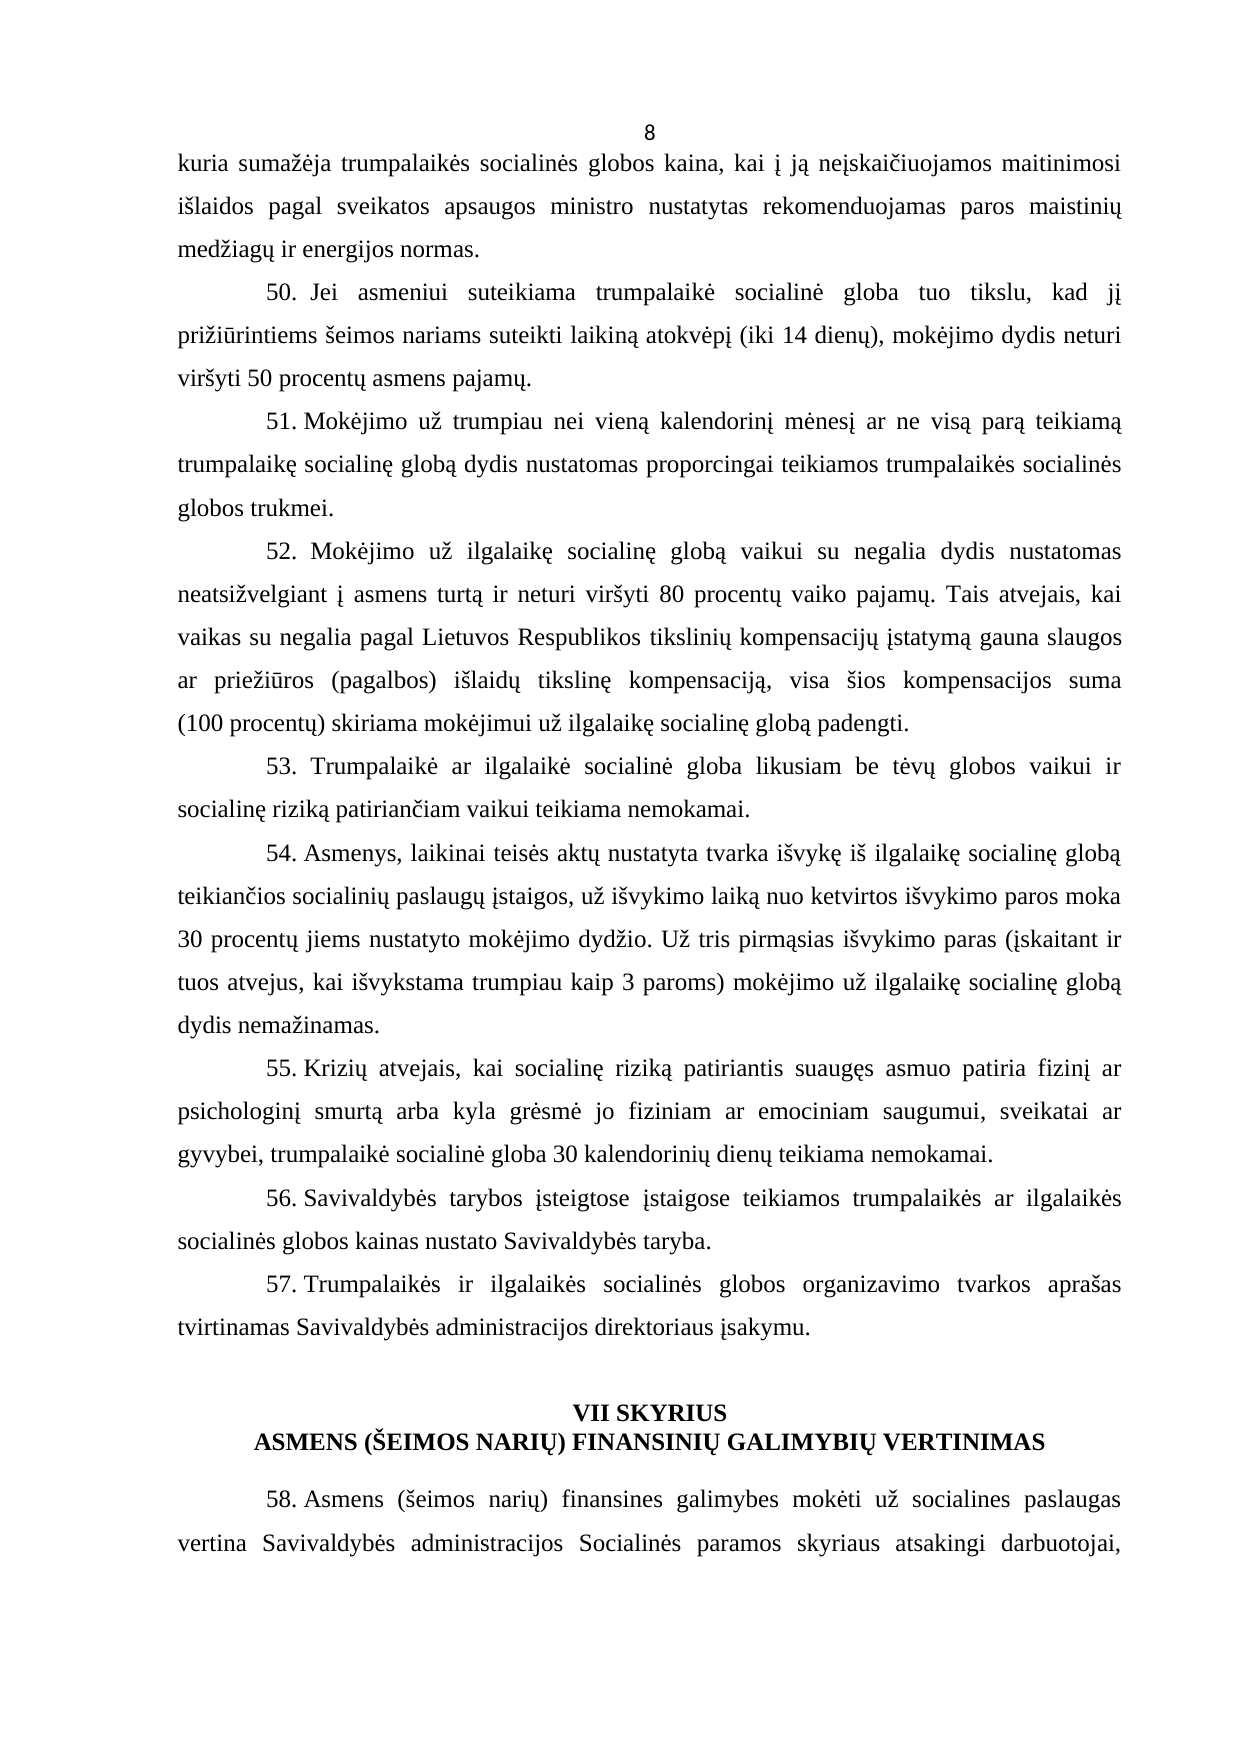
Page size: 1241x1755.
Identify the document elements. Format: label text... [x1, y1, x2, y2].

text 52. Mokėjimo už ilgalaikę socialinę globą vaikui su negalia dydis nustatomas neatsižvelgiant į asmens turtą ir neturi viršyti 80 procentų vaiko pajamų. Tais atvejais, kai vaikas su negalia pagal Lietuvos Respublikos tikslinių kompensacijų įstatymą gauna slaugos ar priežiūros (pagalbos) išlaidų tikslinę kompensaciją, visa šios kompensacijos suma (100 procentų) skiriama mokėjimui už ilgalaikę socialinę globą padengti. [177, 536, 1122, 737]
text 51. Mokėjimo už trumpiau nei vieną kalendorinį mėnesį ar ne visą parą teikiamą trumpalaikę socialinę globą dydis nustatomas proporcingai teikiamos trumpalaikės socialinės globos trukmei. [177, 406, 1122, 521]
text 58. Asmens (šeimos narių) finansines galimybes mokėti už socialines paslaugas vertina Savivaldybės administracijos Socialinės paramos skyriaus atsakingi darbuotojai, [177, 1484, 1122, 1556]
text 56. Savivaldybės tarybos įsteigtose įstaigose teikiamos trumpalaikės ar ilgalaikės socialinės globos kainas nustato Savivaldybės taryba. [177, 1183, 1122, 1254]
text ASMENS (ŠEIMOS NARIŲ) FINANSINIŲ GALIMYBIŲ VERTINIMAS [177, 1427, 1122, 1456]
text 57. Trumpalaikės ir ilgalaikės socialinės globos organizavimo tvarkos aprašas tvirtinamas Savivaldybės administracijos direktoriaus įsakymu. [177, 1269, 1122, 1341]
text kuria sumažėja trumpalaikės socialinės globos kaina, kai į ją neįskaičiuojamos maitinimosi išlaidos pagal sveikatos apsaugos ministro nustatytas rekomenduojamas paros maistinių medžiagų ir energijos normas. [177, 148, 1122, 263]
text 50. Jei asmeniui suteikiama trumpalaikė socialinė globa tuo tikslu, kad jį prižiūrintiems šeimos nariams suteikti laikiną atokvėpį (iki 14 dienų), mokėjimo dydis neturi viršyti 50 procentų asmens pajamų. [177, 277, 1122, 392]
text 54. Asmenys, laikinai teisės aktų nustatyta tvarka išvykę iš ilgalaikę socialinę globą teikiančios socialinių paslaugų įstaigos, už išvykimo laiką nuo ketvirtos išvykimo paros moka 30 procentų jiems nustatyto mokėjimo dydžio. Už tris pirmąsias išvykimo paras (įskaitant ir tuos atvejus, kai išvykstama trumpiau kaip 3 paroms) mokėjimo už ilgalaikę socialinę globą dydis nemažinamas. [177, 838, 1122, 1039]
text 53. Trumpalaikė ar ilgalaikė socialinė globa likusiam be tėvų globos vaikui ir socialinę riziką patiriančiam vaikui teikiama nemokamai. [177, 751, 1122, 823]
text 55. Krizių atvejais, kai socialinę riziką patiriantis suaugęs asmuo patiria fizinį ar psichologinį smurtą arba kyla grėsmė jo fiziniam ar emociniam saugumui, sveikatai ar gyvybei, trumpalaikė socialinė globa 30 kalendorinių dienų teikiama nemokamai. [177, 1053, 1122, 1168]
text VII SKYRIUS [177, 1398, 1122, 1427]
